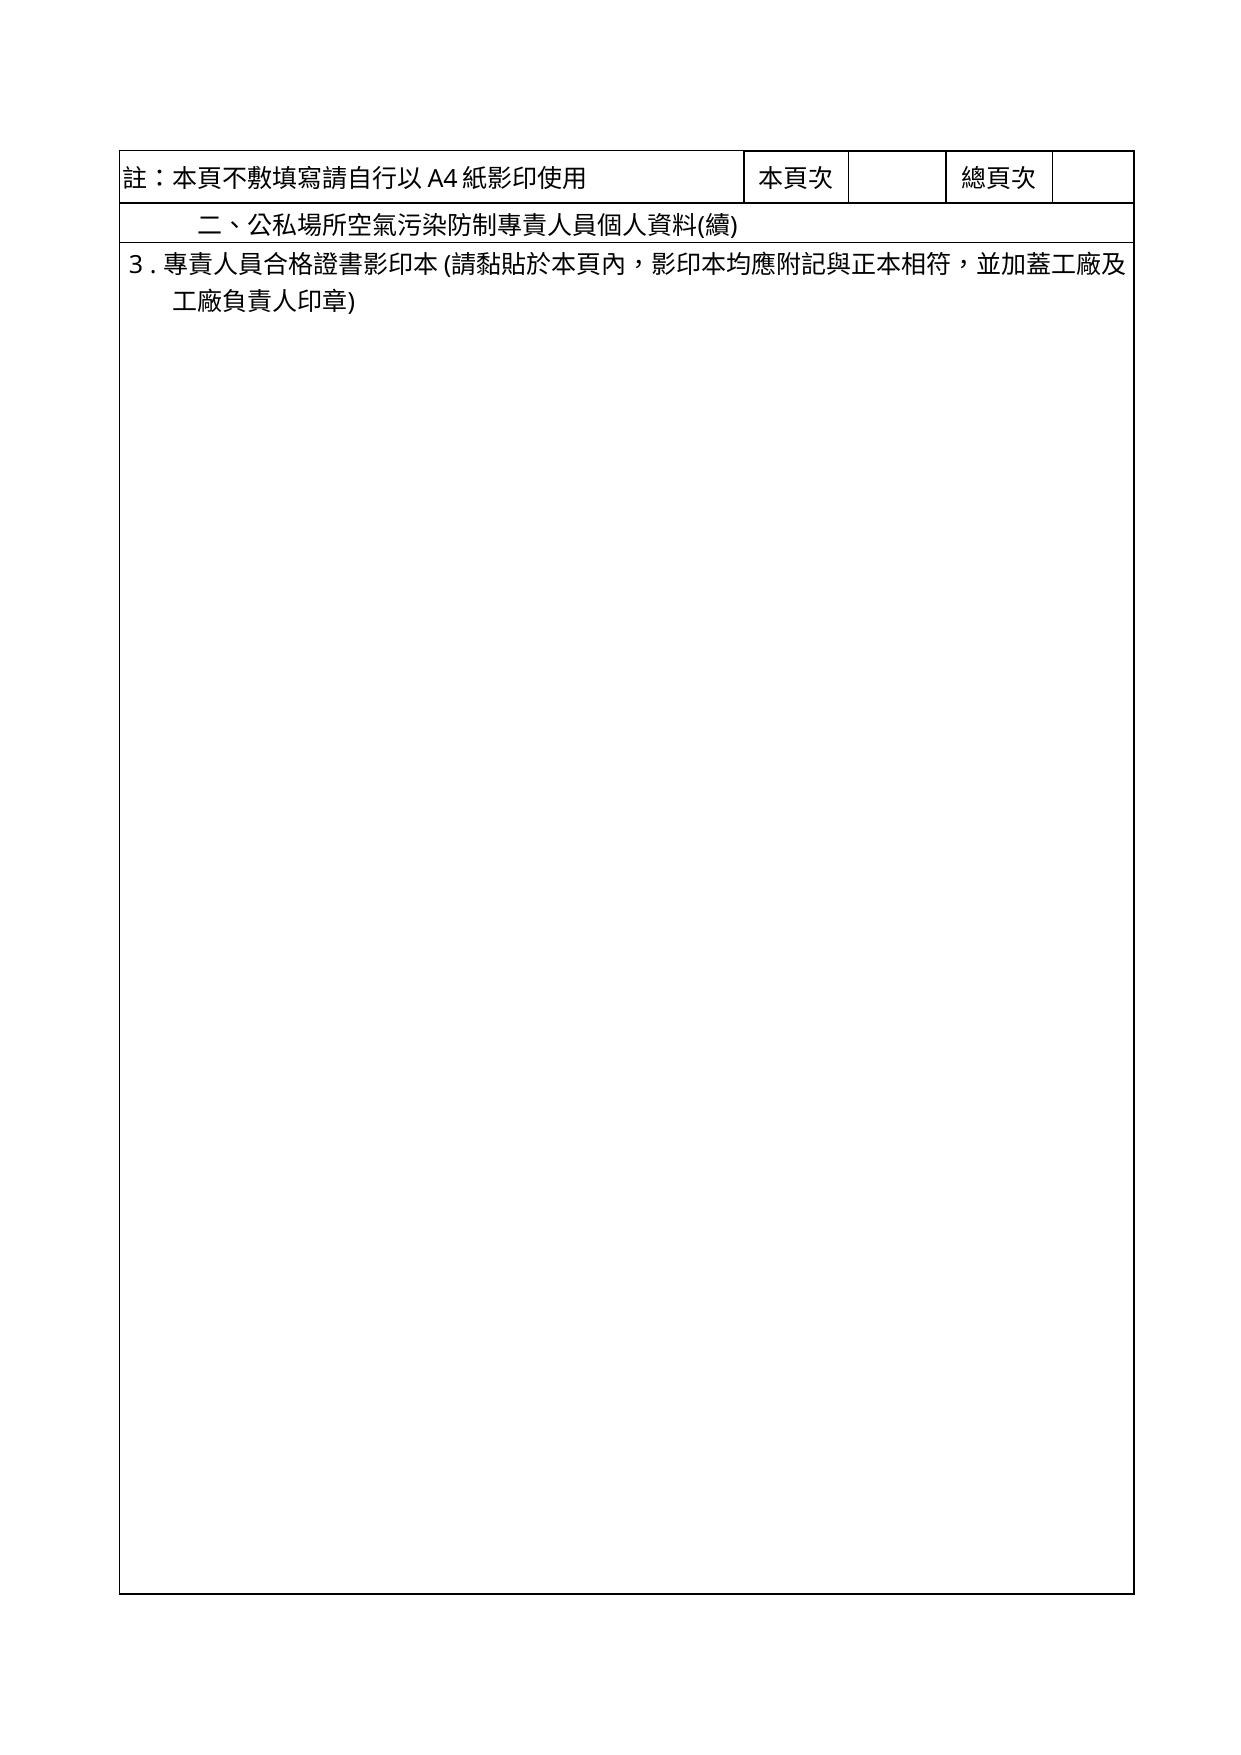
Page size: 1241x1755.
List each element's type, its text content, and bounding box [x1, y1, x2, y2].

table_cell [1135, 150, 1197, 202]
table_cell [1135, 202, 1197, 241]
table_cell 二、公私場所空氣污染防制專責人員個人資料(續) [120, 204, 1133, 241]
table_cell [106, 241, 119, 1593]
table_cell [106, 150, 119, 202]
table_cell [62, 202, 106, 241]
table_cell [1135, 241, 1197, 1593]
table_cell 本頁次 [745, 152, 848, 202]
table_cell [62, 150, 106, 202]
table_cell [849, 152, 945, 202]
table_cell 3 . 專責人員合格證書影印本 (請黏貼於本頁內，影印本均應附記與正本相符，並加蓋工廠及工廠負責人印章) [120, 243, 1133, 1593]
table_cell [106, 202, 119, 241]
table_cell [1053, 152, 1133, 202]
table_cell 註：本頁不敷填寫請自行以A4紙影印使用 [120, 151, 743, 202]
table_cell 總頁次 [947, 152, 1052, 202]
table_cell [62, 241, 106, 1593]
